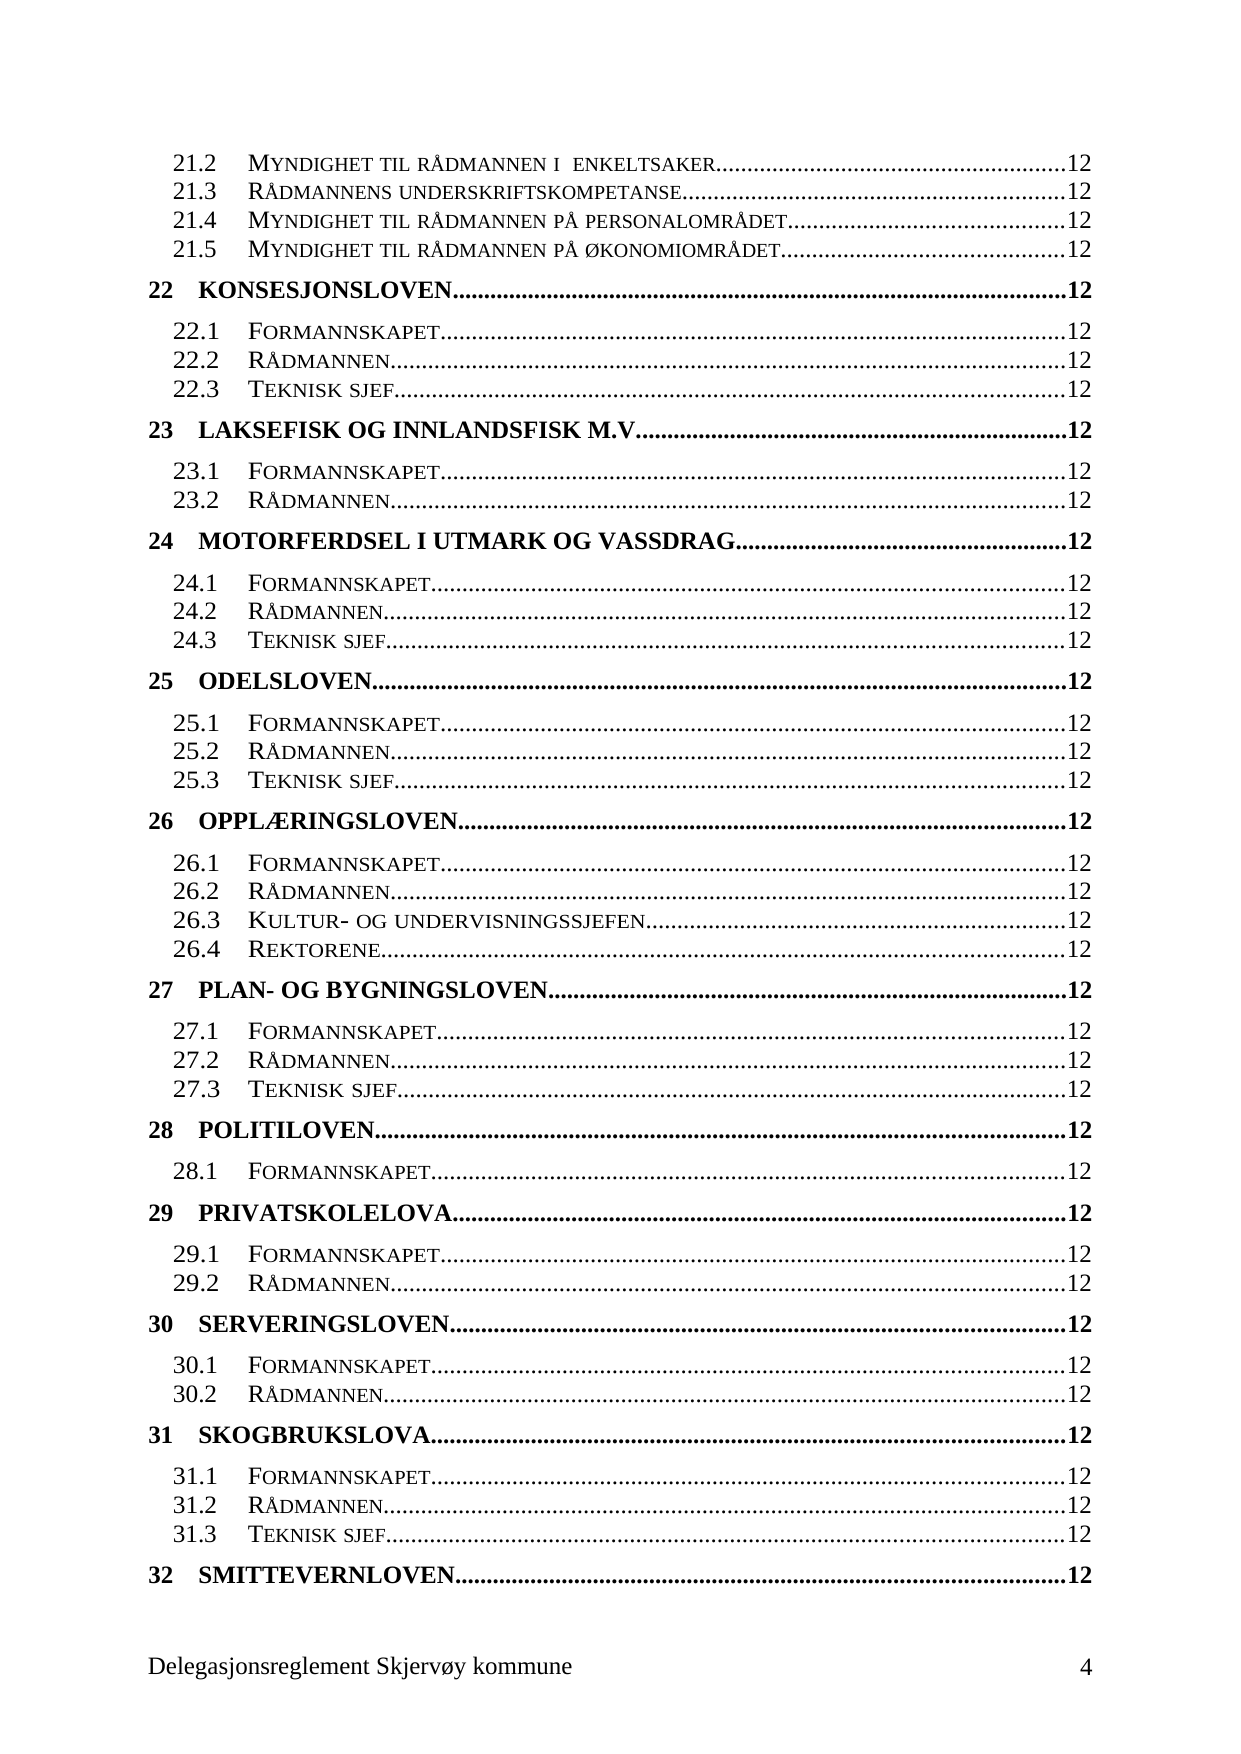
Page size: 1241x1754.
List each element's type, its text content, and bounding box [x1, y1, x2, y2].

text 21.5 Myndighet til rådmannen på økonomiområdet 12 [173, 234, 1093, 263]
text 31.3 Teknisk sjef 12 [173, 1519, 1093, 1548]
text 21.2 Myndighet til rådmannen i enkeltsaker 12 [173, 148, 1093, 176]
text 22 KONSESJONSLOVEN 12 [148, 275, 1093, 304]
text 28.1 Formannskapet 12 [173, 1156, 1093, 1185]
text 22.2 Rådmannen 12 [173, 345, 1093, 374]
text 27.1 Formannskapet 12 [173, 1016, 1093, 1045]
text 23.1 Formannskapet 12 [173, 456, 1093, 485]
text 31 SKOGBRUKSLOVA 12 [148, 1420, 1093, 1449]
text 25.1 Formannskapet 12 [173, 708, 1093, 736]
text 27.2 Rådmannen 12 [173, 1045, 1093, 1074]
text 30.2 Rådmannen 12 [173, 1379, 1093, 1408]
text 27.3 Teknisk sjef 12 [173, 1074, 1093, 1103]
text 26.1 Formannskapet 12 [173, 848, 1093, 876]
text 29.1 Formannskapet 12 [173, 1239, 1093, 1268]
text 24 MOTORFERDSEL I UTMARK OG VASSDRAG 12 [148, 526, 1093, 555]
text 25 ODELSLOVEN 12 [148, 666, 1093, 695]
text 29 PRIVATSKOLELOVA 12 [148, 1198, 1093, 1226]
text 26.4 Rektorene 12 [173, 934, 1093, 963]
text 27 PLAN- OG BYGNINGSLOVEN 12 [148, 975, 1093, 1004]
text 24.1 Formannskapet 12 [173, 568, 1093, 596]
text 25.2 Rådmannen 12 [173, 736, 1093, 765]
text 26 OPPLÆRINGSLOVEN 12 [148, 806, 1093, 835]
text 31.1 Formannskapet 12 [173, 1461, 1093, 1490]
text 24.3 Teknisk sjef 12 [173, 625, 1093, 654]
text 21.4 Myndighet til rådmannen på personalområdet 12 [173, 205, 1093, 234]
text 23 LAKSEFISK OG INNLANDSFISK M.V. 12 [148, 415, 1093, 444]
text 24.2 Rådmannen 12 [173, 596, 1093, 625]
text 30 SERVERINGSLOVEN 12 [148, 1309, 1093, 1338]
text 23.2 Rådmannen 12 [173, 485, 1093, 514]
text 25.3 Teknisk sjef 12 [173, 765, 1093, 794]
text 32 SMITTEVERNLOVEN 12 [148, 1560, 1093, 1589]
text 29.2 Rådmannen 12 [173, 1268, 1093, 1296]
text 26.2 Rådmannen 12 [173, 876, 1093, 905]
text 22.3 Teknisk sjef 12 [173, 374, 1093, 403]
text 31.2 Rådmannen 12 [173, 1490, 1093, 1519]
text 30.1 Formannskapet 12 [173, 1350, 1093, 1379]
text 21.3 Rådmannens underskriftskompetanse 12 [173, 176, 1093, 205]
text 28 POLITILOVEN 12 [148, 1115, 1093, 1144]
text 26.3 Kultur- og undervisningssjefen 12 [173, 905, 1093, 934]
text 22.1 Formannskapet 12 [173, 316, 1093, 345]
